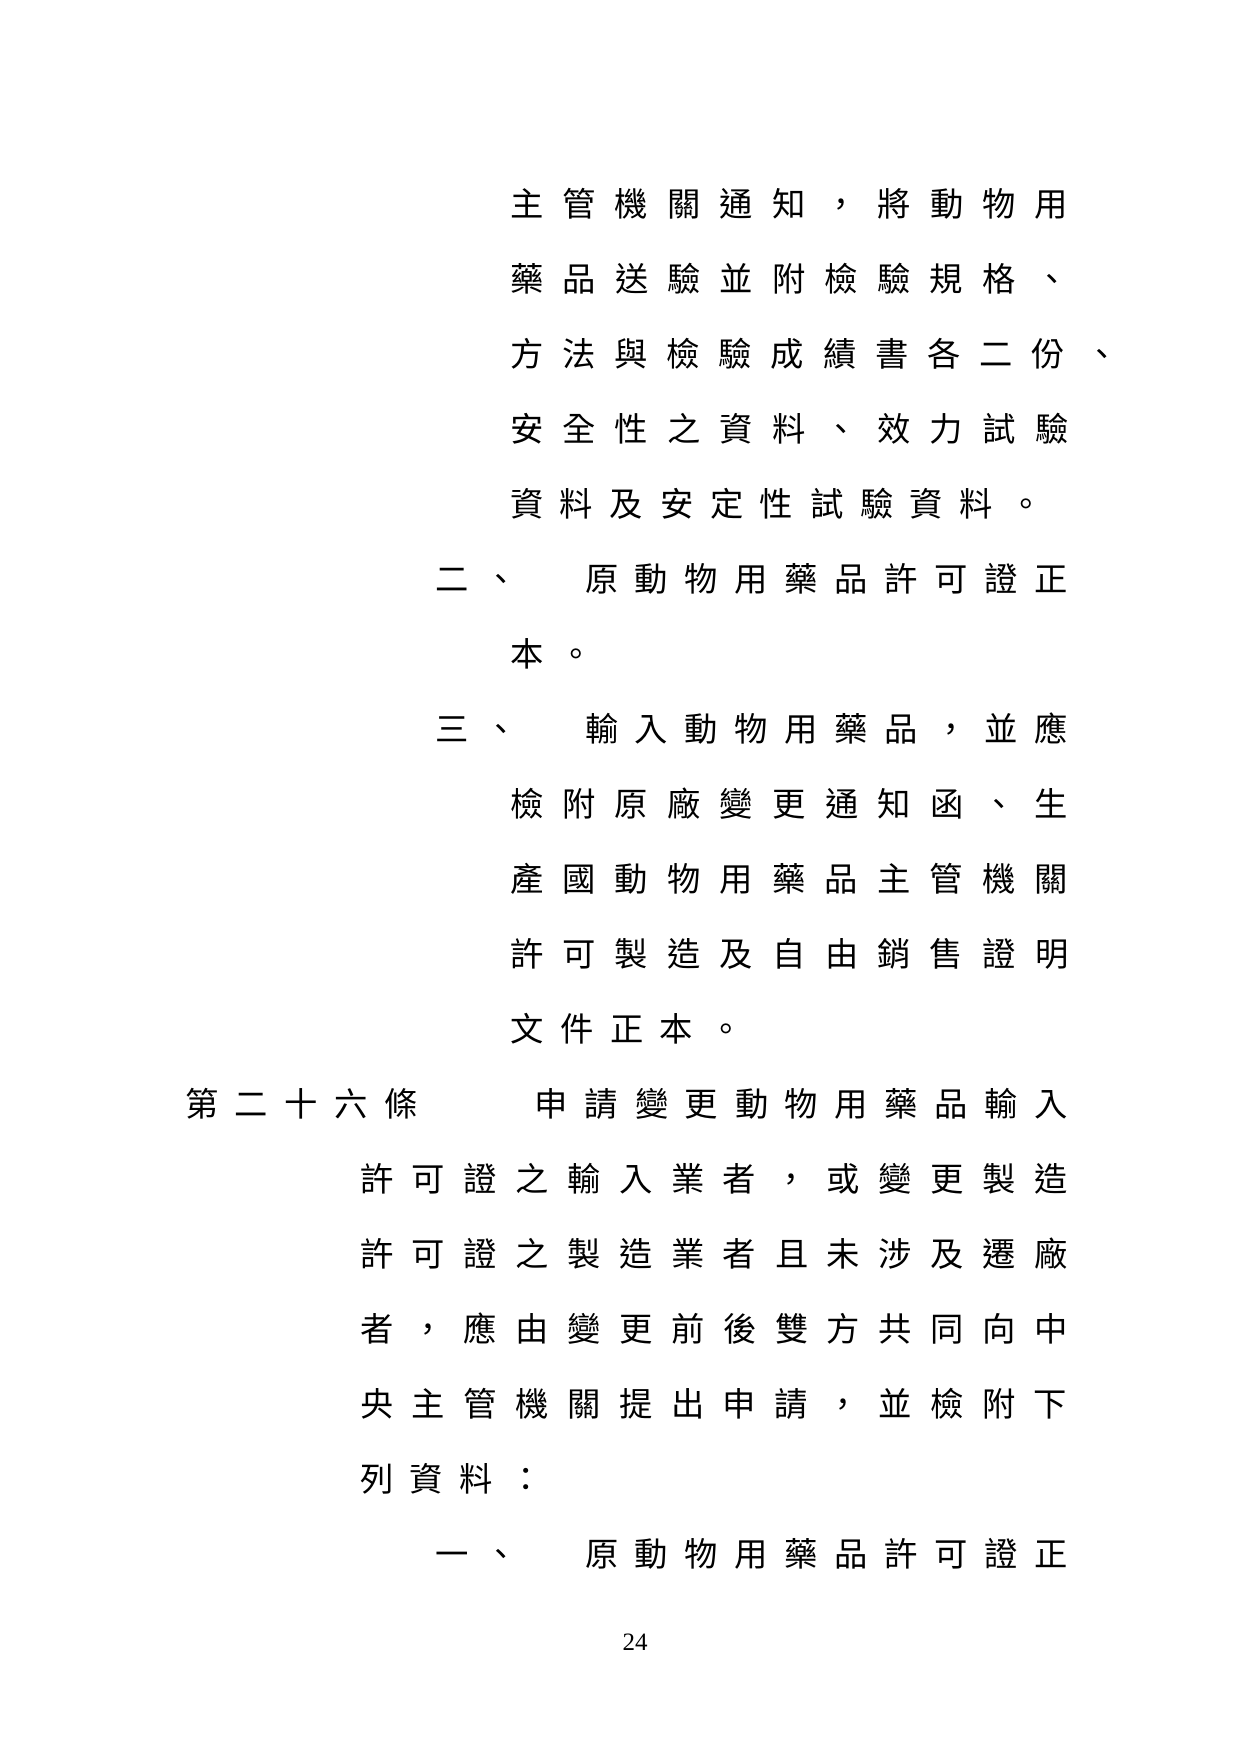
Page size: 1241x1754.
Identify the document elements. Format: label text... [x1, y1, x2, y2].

list 原動物用藥品許可證正本。 [421, 539, 1085, 689]
text 第二十六條 申請變更動物用藥品輸入許可證之輸入業者，或變更製造許可證之製造業者且未涉及遷廠者，應由變更前後雙方共同向中央主管機關提出申請，並檢附下列資料： [185, 1064, 1085, 1514]
list 輸入動物用藥品，並應檢附原廠變更通知函、生產國動物用藥品主管機關許可製造及自由銷售證明文件正本。 [421, 689, 1085, 1064]
list 原動物用藥品許可證正本。 [421, 1514, 1085, 1589]
list 賦形劑變更足以影響動物用藥品特性者，依中央主管機關通知，將動物用藥品送驗並附檢驗規格、方法與檢驗成績書各二份、安全性之資料、效力試驗資料及安定性試驗資料。 [421, 164, 1085, 539]
